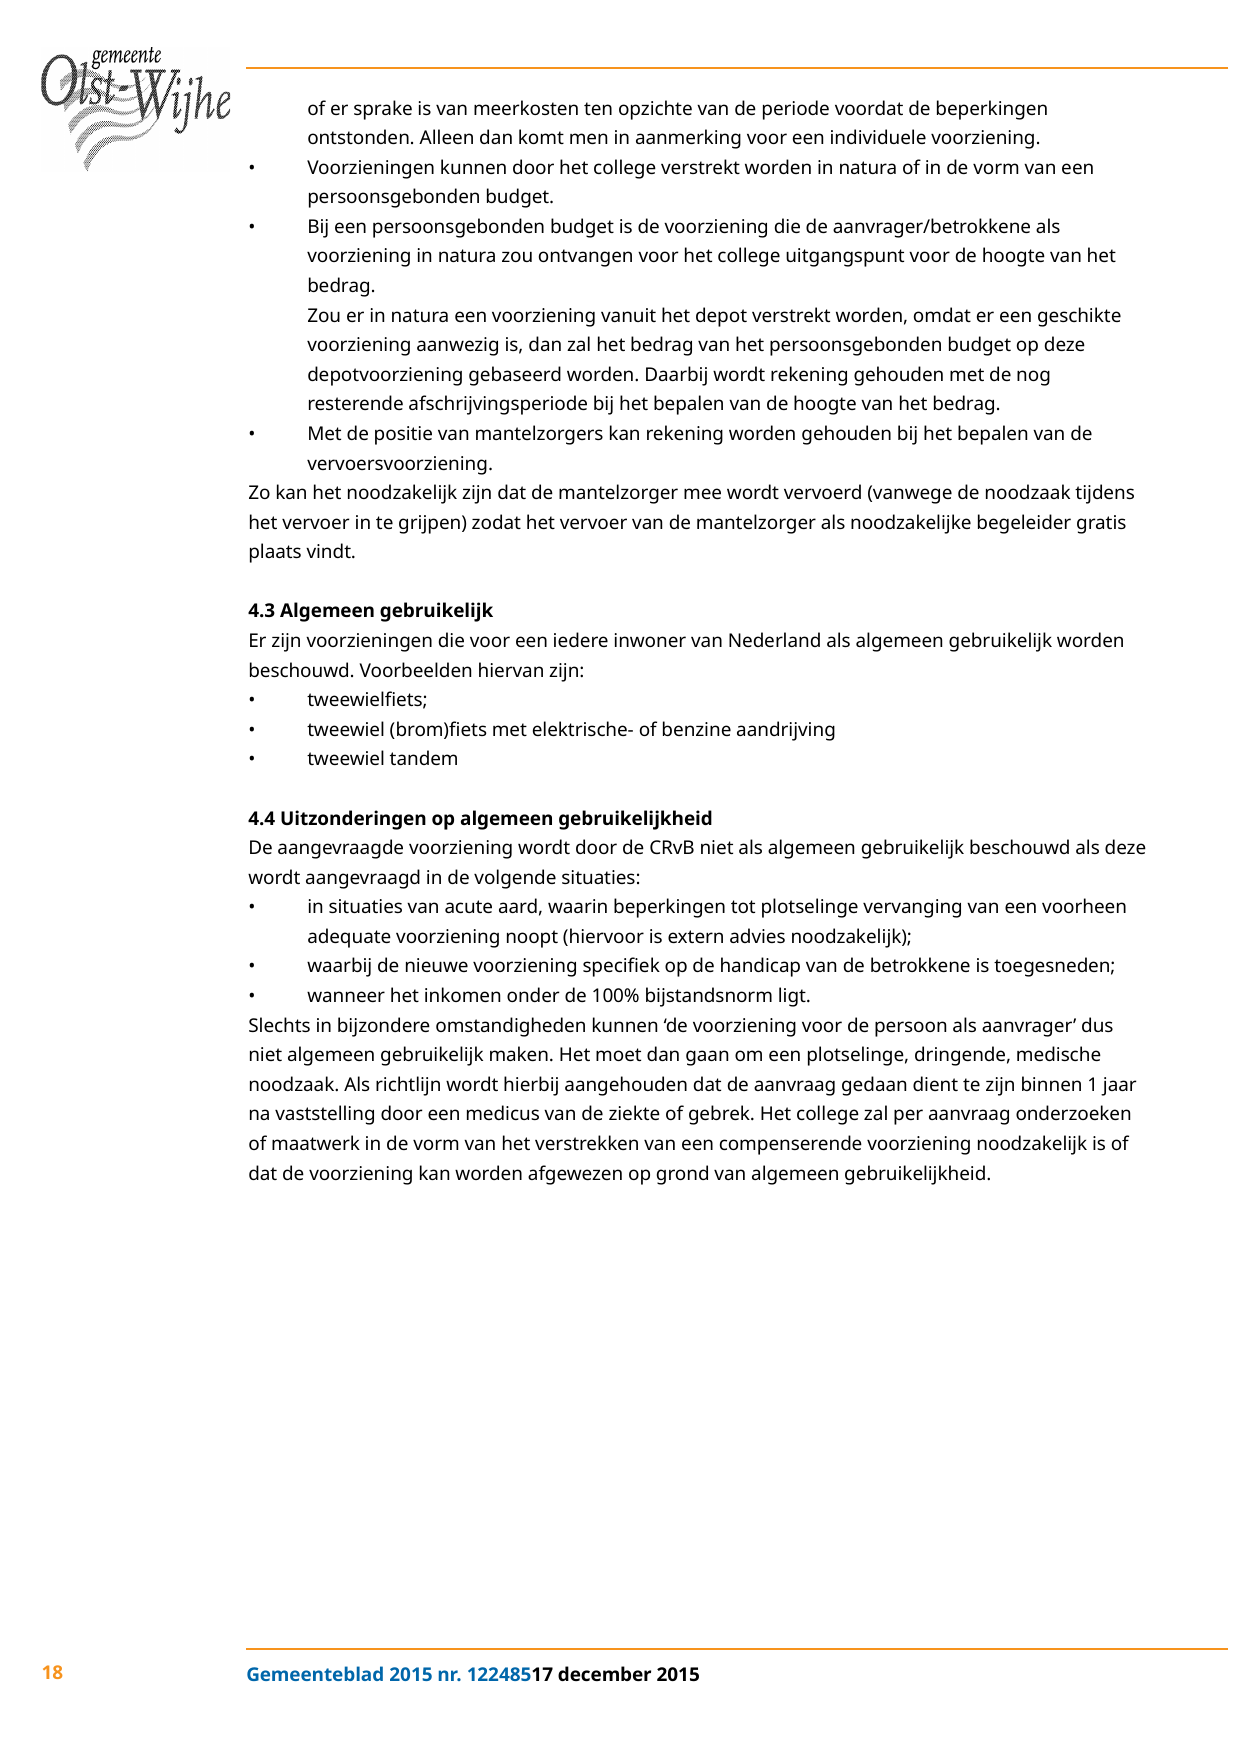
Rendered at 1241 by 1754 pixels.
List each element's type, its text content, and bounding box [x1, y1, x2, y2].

list Bij een persoonsgebonden budget is de voorziening die de aanvrager/betrokkene als voorziening in natura zou ontvangen voor het college uitgangspunt voor de hoogte van het bedrag. [248, 213, 1152, 298]
list in situaties van acute aard, waarin beperkingen tot plotselinge vervanging van een voorheen adequate voorziening noopt (hiervoor is extern advies noodzakelijk); [248, 893, 1152, 949]
text 4.3 Algemeen gebruikelijk [248, 598, 1152, 623]
list tweewielfiets; [248, 686, 1152, 712]
text Slechts in bijzondere omstandigheden kunnen ‘de voorziening voor de persoon als aanvrager’ dus niet algemeen gebruikelijk maken. Het moet dan gaan om een plotselinge, dringende, medische noodzaak. Als richtlijn wordt hierbij aangehouden dat de aanvraag gedaan dient te zijn binnen 1 jaar na vaststelling door een medicus van de ziekte of gebrek. Het college zal per aanvraag onderzoeken of maatwerk in de vorm van het verstrekken van een compenserende voorziening noodzakelijk is of dat de voorziening kan worden afgewezen op grond van algemeen gebruikelijkheid. [248, 1012, 1152, 1186]
text Zo kan het noodzakelijk zijn dat de mantelzorger mee wordt vervoerd (vanwege de noodzaak tijdens het vervoer in te grijpen) zodat het vervoer van de mantelzorger als noodzakelijke begeleider gratis plaats vindt. [248, 479, 1152, 564]
list tweewiel tandem [248, 746, 1152, 771]
picture [41, 47, 231, 172]
text 4.4 Uitzonderingen op algemeen gebruikelijkheid [248, 805, 1152, 831]
list tweewiel (brom)fiets met elektrische- of benzine aandrijving [248, 716, 1152, 742]
list Zou er in natura een voorziening vanuit het depot verstrekt worden, omdat er een geschikte voorziening aanwezig is, dan zal het bedrag van het persoonsgebonden budget op deze depotvoorziening gebaseerd worden. Daarbij wordt rekening gehouden met de nog resterende afschrijvingsperiode bij het bepalen van de hoogte van het bedrag. [248, 302, 1152, 416]
list waarbij de nieuwe voorziening specifiek op de handicap van de betrokkene is toegesneden; [248, 953, 1152, 978]
text De aangevraagde voorziening wordt door de CRvB niet als algemeen gebruikelijk beschouwd als deze wordt aangevraagd in de volgende situaties: [248, 834, 1152, 890]
list wanneer het inkomen onder de 100% bijstandsnorm ligt. [248, 982, 1152, 1008]
list Met de positie van mantelzorgers kan rekening worden gehouden bij het bepalen van de vervoersvoorziening. [248, 420, 1152, 476]
text Er zijn voorzieningen die voor een iedere inwoner van Nederland als algemeen gebruikelijk worden beschouwd. Voorbeelden hiervan zijn: [248, 627, 1152, 683]
list Voorzieningen kunnen door het college verstrekt worden in natura of in de vorm van een persoonsgebonden budget. [248, 154, 1152, 209]
list of er sprake is van meerkosten ten opzichte van de periode voordat de beperkingen ontstonden. Alleen dan komt men in aanmerking voor een individuele voorziening. [248, 95, 1152, 150]
